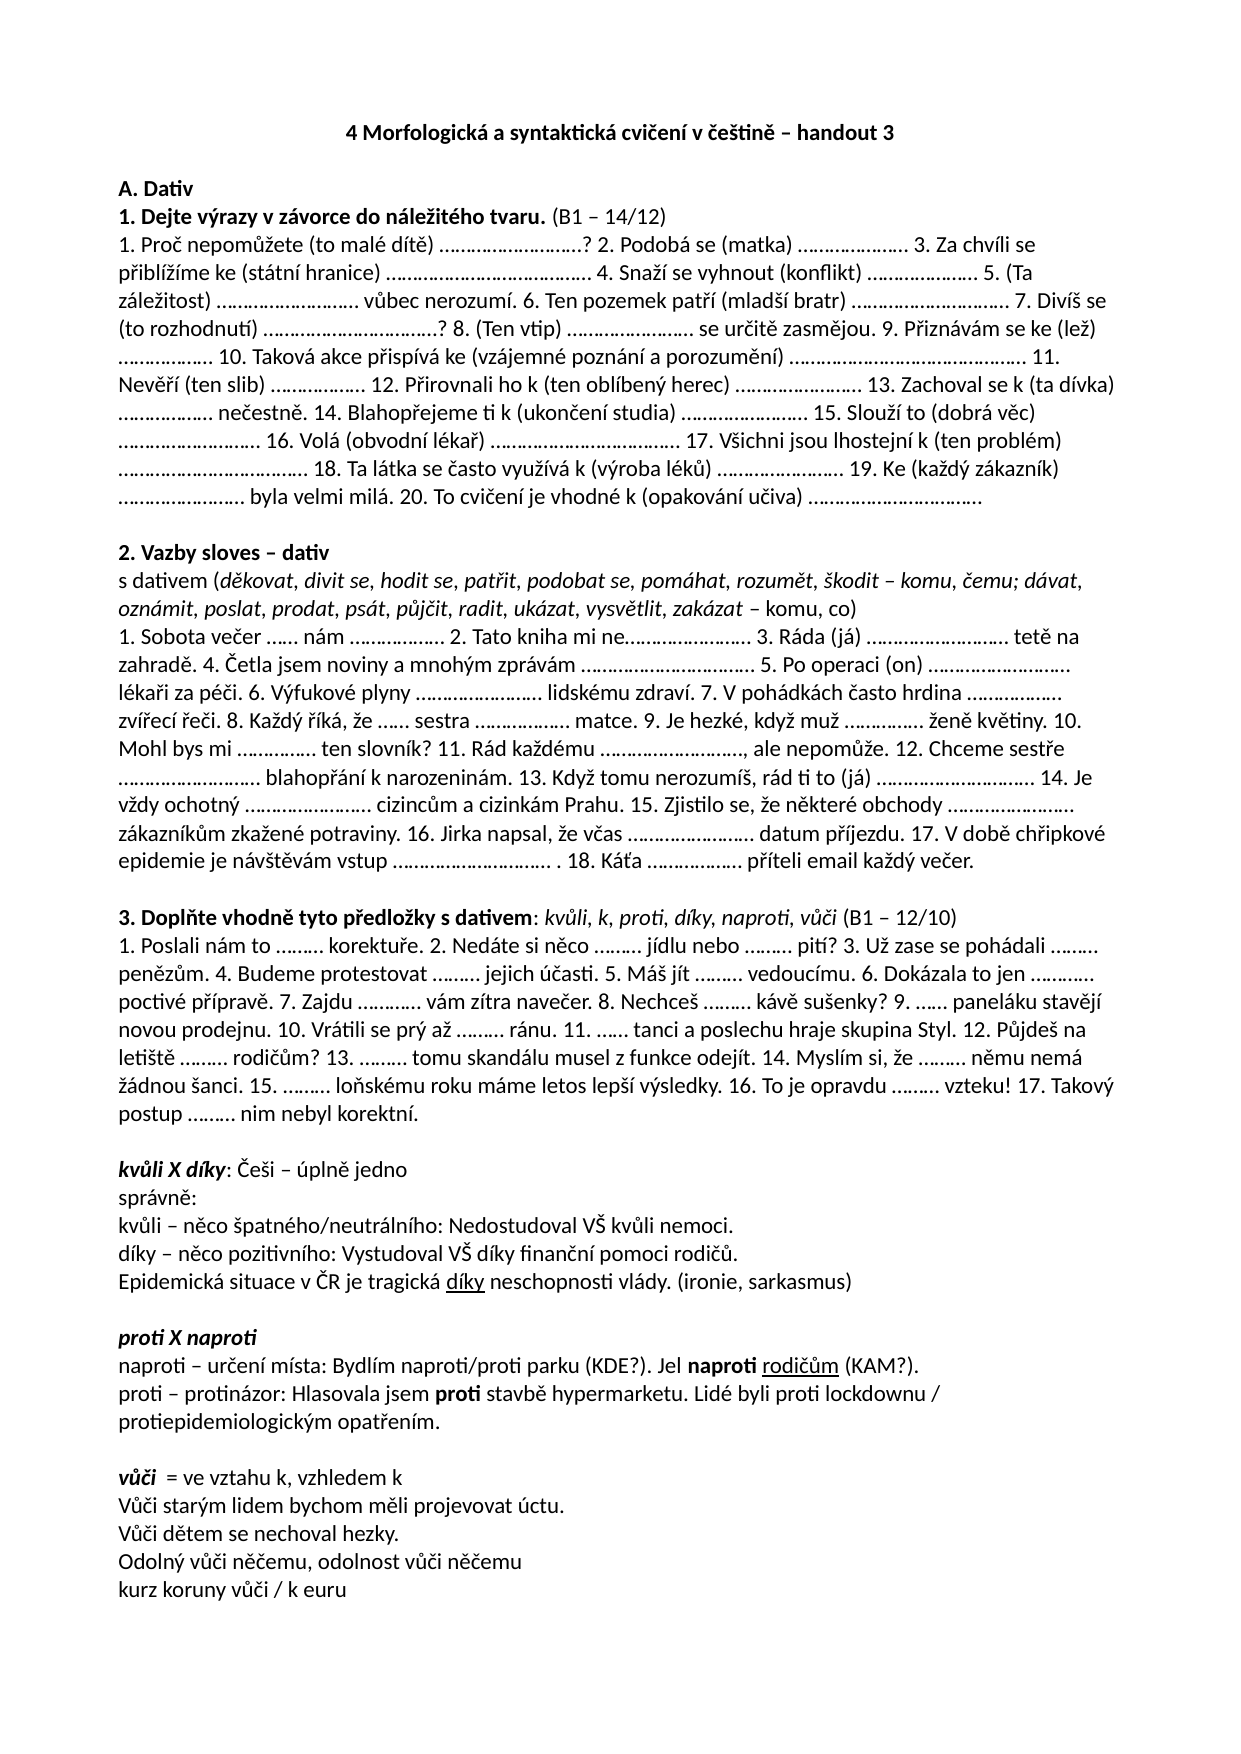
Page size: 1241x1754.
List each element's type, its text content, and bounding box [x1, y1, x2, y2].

text proti – protinázor: Hlasovala jsem proti stavbě hypermarketu. Lidé byli proti lockdownu / protiepidemiologickým opatřením. [118, 1379, 1122, 1435]
text 1. Dejte výrazy v závorce do náležitého tvaru. (B1 – 14/12) [118, 202, 1122, 230]
text naproti – určení místa: Bydlím naproti/proti parku (KDE?). Jel naproti rodičům (KAM?). [118, 1351, 1122, 1379]
text Odolný vůči něčemu, odolnost vůči něčemu [118, 1547, 1122, 1575]
text kurz koruny vůči / k euru [118, 1575, 1122, 1603]
text Vůči starým lidem bychom měli projevovat úctu. [118, 1491, 1122, 1519]
text Epidemická situace v ČR je tragická díky neschopnosti vlády. (ironie, sarkasmus) [118, 1267, 1122, 1295]
text 2. Vazby sloves – dativ [118, 538, 1122, 566]
text 1. Poslali nám to ……… korektuře. 2. Nedáte si něco ……… jídlu nebo ……… pití? 3. Už zase se pohádali ……… penězům. 4. Budeme protestovat ……… jejich účasti. 5. Máš jít ……… vedoucímu. 6. Dokázala to jen ………… poctivé přípravě. 7. Zajdu ………… vám zítra navečer. 8. Nechceš ……… kávě sušenky? 9. …… paneláku stavějí novou prodejnu. 10. Vrátili se prý až ……… ránu. 11. …… tanci a poslechu hraje skupina Styl. 12. Půjdeš na letiště ……… rodičům? 13. ……… tomu skandálu musel z funkce odejít. 14. Myslím si, že ……… němu nemá žádnou šanci. 15. ……… loňskému roku máme letos lepší výsledky. 16. To je opravdu ……… vzteku! 17. Takový postup ……… nim nebyl korektní. [118, 931, 1122, 1127]
text správně: [118, 1183, 1122, 1211]
text 1. Sobota večer …… nám ……………… 2. Tato kniha mi ne…………………… 3. Ráda (já) ……………………… tetě na zahradě. 4. Četla jsem noviny a mnohým zprávám …………………………… 5. Po operaci (on) ……………………… lékaři za péči. 6. Výfukové plyny …………………… lidskému zdraví. 7. V pohádkách často hrdina ……………… zvířecí řeči. 8. Každý říká, že …… sestra ……………… matce. 9. Je hezké, když muž …………… ženě květiny. 10. Mohl bys mi …………… ten slovník? 11. Rád každému ………………………, ale nepomůže. 12. Chceme sestře ……………………… blahopřání k narozeninám. 13. Když tomu nerozumíš, rád ti to (já) ………………………… 14. Je vždy ochotný …………………… cizincům a cizinkám Prahu. 15. Zjistilo se, že některé obchody …………………… zákazníkům zkažené potraviny. 16. Jirka napsal, že včas …………………… datum příjezdu. 17. V době chřipkové epidemie je návštěvám vstup ………………………… . 18. Káťa ……………… příteli email každý večer. [118, 622, 1122, 875]
text vůči = ve vztahu k, vzhledem k [118, 1463, 1122, 1491]
text kvůli – něco špatného/neutrálního: Nedostudoval VŠ kvůli nemoci. [118, 1211, 1122, 1239]
text 3. Doplňte vhodně tyto předložky s dativem: kvůli, k, proti, díky, naproti, vůči (B1 – 12/10) [118, 903, 1122, 931]
text kvůli X díky: Češi – úplně jedno [118, 1155, 1122, 1183]
text Vůči dětem se nechoval hezky. [118, 1519, 1122, 1547]
text A. Dativ [118, 174, 1122, 202]
text díky – něco pozitivního: Vystudoval VŠ díky finanční pomoci rodičů. [118, 1239, 1122, 1267]
text 1. Proč nepomůžete (to malé dítě) ………………………? 2. Podobá se (matka) ………………… 3. Za chvíli se přiblížíme ke (státní hranice) ………………………………… 4. Snaží se vyhnout (konflikt) ………………… 5. (Ta záležitost) ……………………… vůbec nerozumí. 6. Ten pozemek patří (mladší bratr) ………………………… 7. Divíš se (to rozhodnutí) ……………………………? 8. (Ten vtip) …………………… se určitě zasmějou. 9. Přiznávám se ke (lež) ……………… 10. Taková akce přispívá ke (vzájemné poznání a porozumění) ……………………………………… 11. Nevěří (ten slib) ……………… 12. Přirovnali ho k (ten oblíbený herec) …………………… 13. Zachoval se k (ta dívka) ……………… nečestně. 14. Blahopřejeme ti k (ukončení studia) …………………… 15. Slouží to (dobrá věc) ……………………… 16. Volá (obvodní lékař) ……………………………… 17. Všichni jsou lhostejní k (ten problém) ……………………………… 18. Ta látka se často využívá k (výroba léků) …………………… 19. Ke (každý zákazník) …………………… byla velmi milá. 20. To cvičení je vhodné k (opakování učiva) …………………………… [118, 230, 1122, 510]
text s dativem (děkovat, divit se, hodit se, patřit, podobat se, pomáhat, rozumět, škodit – komu, čemu; dávat, oznámit, poslat, prodat, psát, půjčit, radit, ukázat, vysvětlit, zakázat – komu, co) [118, 566, 1122, 622]
text 4 Morfologická a syntaktická cvičení v češtině – handout 3 [118, 118, 1122, 146]
text proti X naproti [118, 1323, 1122, 1351]
